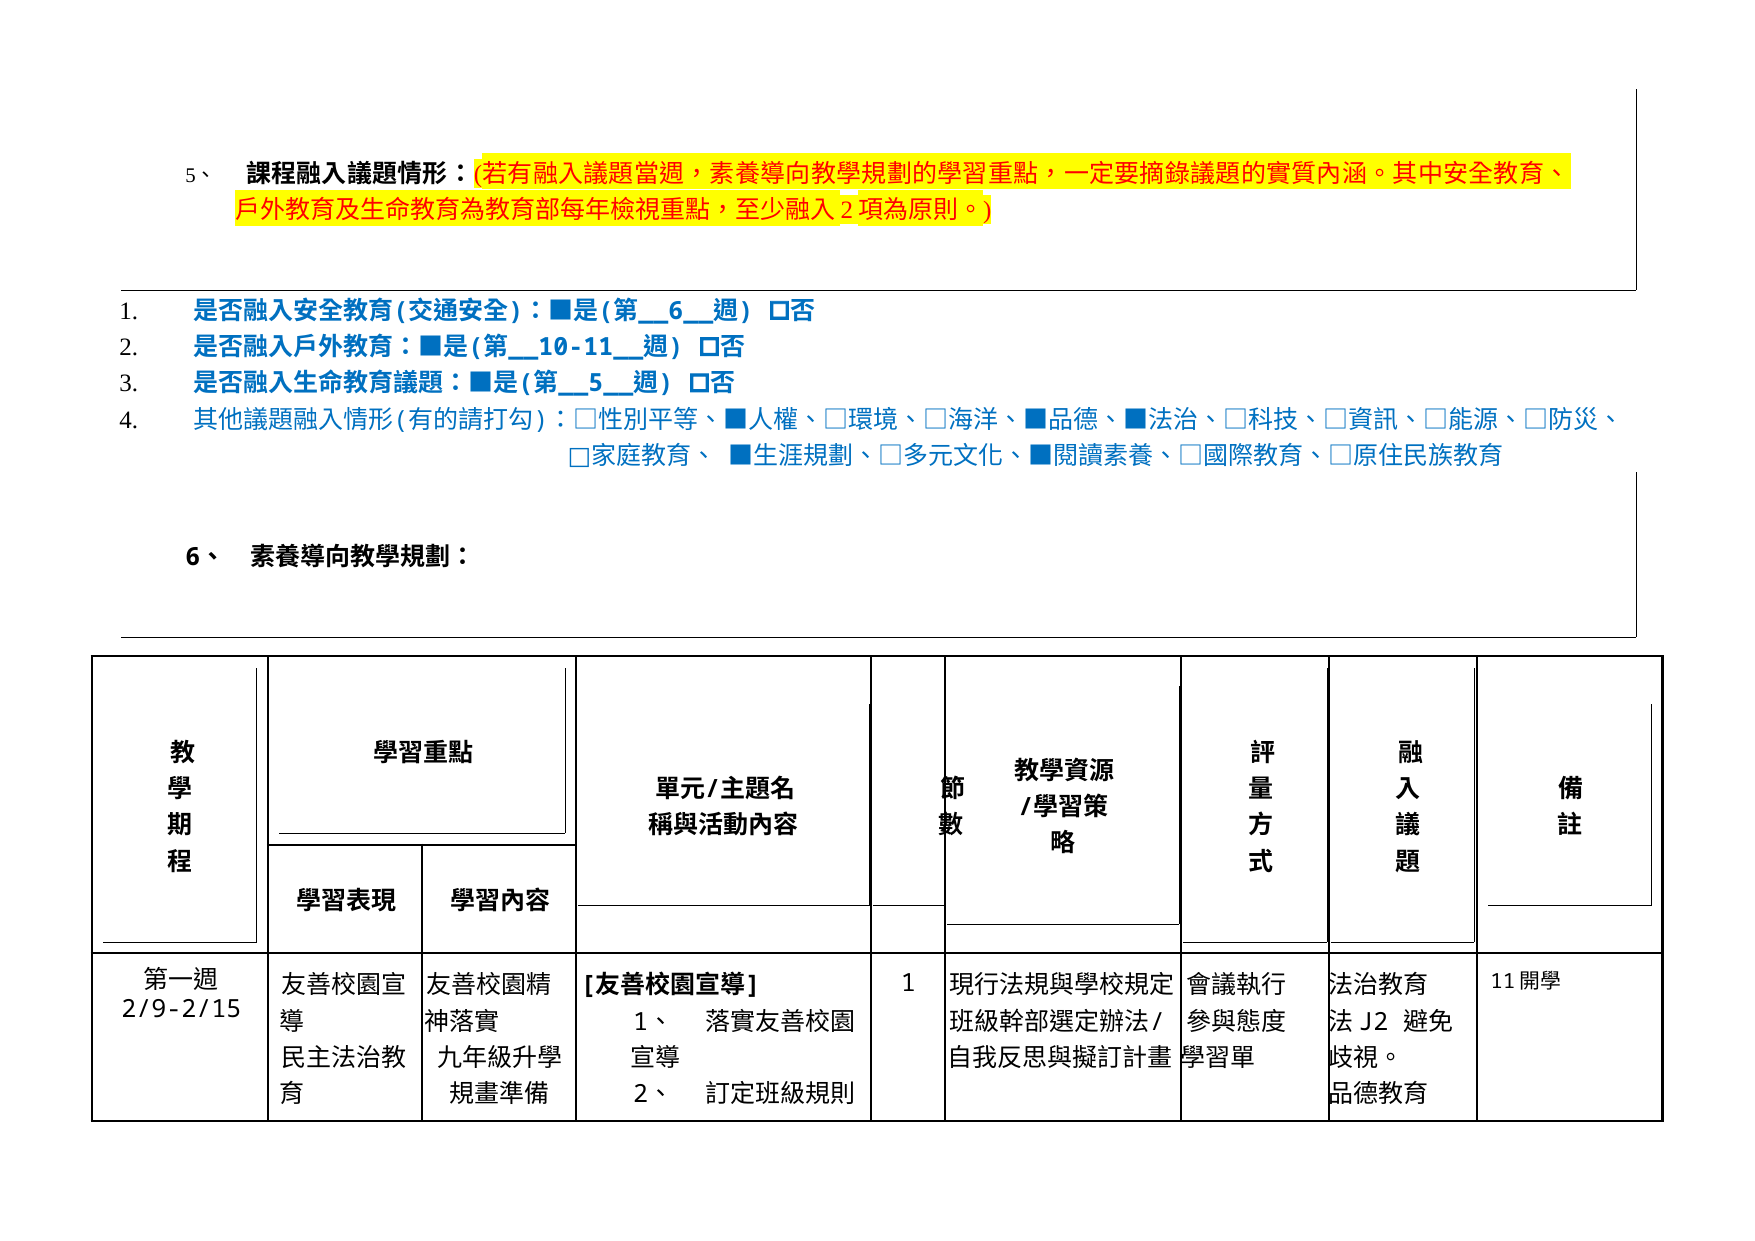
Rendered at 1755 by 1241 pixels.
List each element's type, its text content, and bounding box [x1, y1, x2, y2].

list 素養導向教學規劃： [121, 472, 1636, 637]
table_header 單元/主題名稱與活動內容 [577, 657, 870, 952]
table_cell [友善校園宣導] 落實友善校園宣導 訂定班級規則 班級幹部選舉 升學複習計畫準備 [577, 954, 870, 1120]
table_cell 會議執行 參與態度 學習單 [1182, 954, 1328, 1120]
table_header 節數 [872, 657, 944, 952]
table_cell 學習表現 [269, 846, 421, 952]
table_cell 1 [872, 954, 944, 1120]
table_cell 第一週 2/9-2/15 [93, 954, 267, 1120]
table_cell 學習內容 [423, 846, 575, 952]
table_header 教學期程 [93, 657, 267, 952]
table_cell 11開學 [1478, 954, 1661, 1120]
table_header 融入議題 [1330, 657, 1476, 952]
table_header 評量方式 [1182, 657, 1328, 952]
text □家庭教育、 ■生涯規劃、□多元文化、■閱讀素養、□國際教育、□原住民族教育 [169, 435, 1636, 472]
table_cell 友善校園宣導 民主法治教育 [269, 954, 421, 1120]
table_cell 法治教育 法J2 避免歧視。 品德教育 [1330, 954, 1476, 1120]
list 課程融入議題情形：(若有融入議題當週，素養導向教學規劃的學習重點，一定要摘錄議題的實質內涵。其中安全教育、戶外教育及生命教育為教育部每年檢視重點，至少融入2項為原則。) [121, 89, 1636, 290]
table_cell 友善校園精神落實 九年級升學規畫準備 [423, 954, 575, 1120]
table_header 學習重點 [269, 657, 575, 843]
list 是否融入戶外教育：■是(第__10-11__週) □否 [118, 327, 1636, 363]
list 是否融入安全教育(交通安全)：■是(第__6__週) □否 [118, 290, 1636, 327]
table_header 備註 [1478, 657, 1661, 952]
table_header 教學資源/學習策略 [946, 657, 1180, 952]
list 是否融入生命教育議題：■是(第__5__週) □否 [118, 363, 1636, 399]
table_cell 現行法規與學校規定 班級幹部選定辦法/自我反思與擬訂計畫 [946, 954, 1180, 1120]
list 其他議題融入情形(有的請打勾)：□性別平等、■人權、□環境、□海洋、■品德、■法治、□科技、□資訊、□能源、□防災、 [118, 399, 1636, 435]
